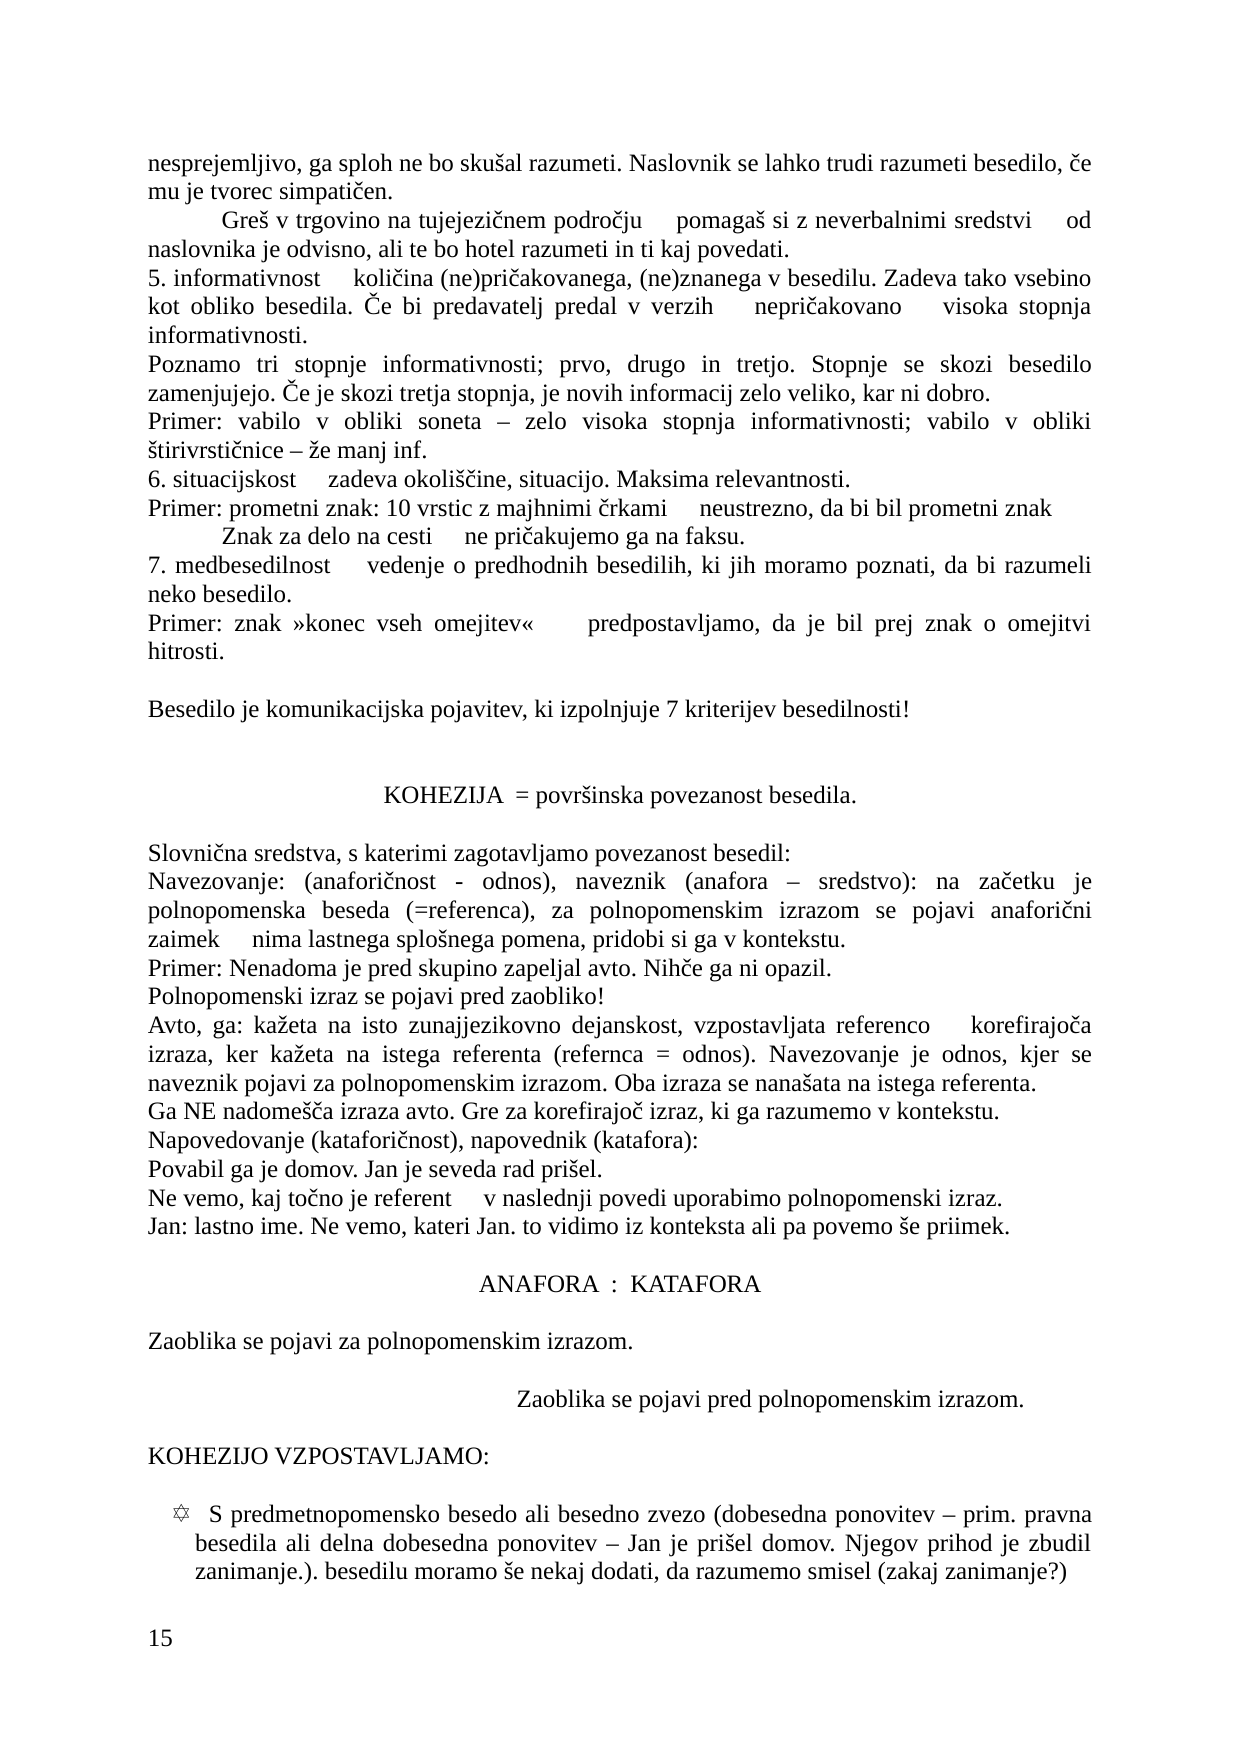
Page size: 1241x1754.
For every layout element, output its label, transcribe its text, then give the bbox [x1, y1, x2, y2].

text Primer: Nenadoma je pred skupino zapeljal avto. Nihče ga ni opazil. [148, 953, 1093, 981]
text KOHEZIJO VZPOSTAVLJAMO: [148, 1441, 1093, 1470]
text Jan: lastno ime. Ne vemo, kateri Jan. to vidimo iz konteksta ali pa povemo še priimek. [148, 1211, 1093, 1240]
text Zaoblika se pojavi pred polnopomenskim izrazom. [148, 1384, 1093, 1413]
text Greš v trgovino na tujejezičnem področju  pomagaš si z neverbalnimi sredstvi  od naslovnika je odvisno, ali te bo hotel razumeti in ti kaj povedati. [148, 205, 1093, 263]
text Poznamo tri stopnje informativnosti; prvo, drugo in tretjo. Stopnje se skozi besedilo zamenjujejo. Če je skozi tretja stopnja, je novih informacij zelo veliko, kar ni dobro. [148, 349, 1093, 406]
text 6. situacijskost  zadeva okoliščine, situacijo. Maksima relevantnosti. [148, 464, 1093, 493]
text KOHEZIJA = površinska povezanost besedila. [148, 780, 1093, 809]
text Polnopomenski izraz se pojavi pred zaobliko! [148, 981, 1093, 1010]
text 7. medbesedilnost  vedenje o predhodnih besedilih, ki jih moramo poznati, da bi razumeli neko besedilo. [148, 550, 1093, 608]
subtitle Besedilo je komunikacijska pojavitev, ki izpolnjuje 7 kriterijev besedilnosti! [148, 694, 1093, 723]
text Zaoblika se pojavi za polnopomenskim izrazom. [148, 1326, 1093, 1355]
text Primer: vabilo v obliki soneta – zelo visoka stopnja informativnosti; vabilo v obliki štirivrstičnice – že manj inf. [148, 406, 1093, 464]
text ANAFORA : KATAFORA [148, 1269, 1093, 1298]
text Ne vemo, kaj točno je referent  v naslednji povedi uporabimo polnopomenski izraz. [148, 1183, 1093, 1211]
text Povabil ga je domov. Jan je seveda rad prišel. [148, 1154, 1093, 1183]
text Primer: prometni znak: 10 vrstic z majhnimi črkami  neustrezno, da bi bil prometni znak [148, 493, 1093, 521]
text Ga NE nadomešča izraza avto. Gre za korefirajoč izraz, ki ga razumemo v kontekstu. [148, 1096, 1093, 1125]
text Znak za delo na cesti  ne pričakujemo ga na faksu. [148, 521, 1093, 550]
text nesprejemljivo, ga sploh ne bo skušal razumeti. Naslovnik se lahko trudi razumeti besedilo, če mu je tvorec simpatičen. [148, 148, 1093, 205]
text 5. informativnost  količina (ne)pričakovanega, (ne)znanega v besedilu. Zadeva tako vsebino kot obliko besedila. Če bi predavatelj predal v verzih  nepričakovano  visoka stopnja informativnosti. [148, 263, 1093, 349]
text Slovnična sredstva, s katerimi zagotavljamo povezanost besedil: [148, 838, 1093, 866]
text Navezovanje: (anaforičnost - odnos), naveznik (anafora – sredstvo): na začetku je polnopomenska beseda (=referenca), za polnopomenskim izrazom se pojavi anaforični zaimek  nima lastnega splošnega pomena, pridobi si ga v kontekstu. [148, 866, 1093, 953]
text Avto, ga: kažeta na isto zunajjezikovno dejanskost, vzpostavljata referenco  korefirajoča izraza, ker kažeta na istega referenta (refernca = odnos). Navezovanje je odnos, kjer se naveznik pojavi za polnopomenskim izrazom. Oba izraza se nanašata na istega referenta. [148, 1010, 1093, 1096]
text Primer: znak »konec vseh omejitev«  predpostavljamo, da je bil prej znak o omejitvi hitrosti. [148, 608, 1093, 665]
text Napovedovanje (kataforičnost), napovednik (katafora): [148, 1125, 1093, 1154]
list S predmetnopomensko besedo ali besedno zvezo (dobesedna ponovitev – prim. pravna besedila ali delna dobesedna ponovitev – Jan je prišel domov. Njegov prihod je zbudil zanimanje.). besedilu moramo še nekaj dodati, da razumemo smisel (zakaj zanimanje?) [171, 1499, 1093, 1585]
